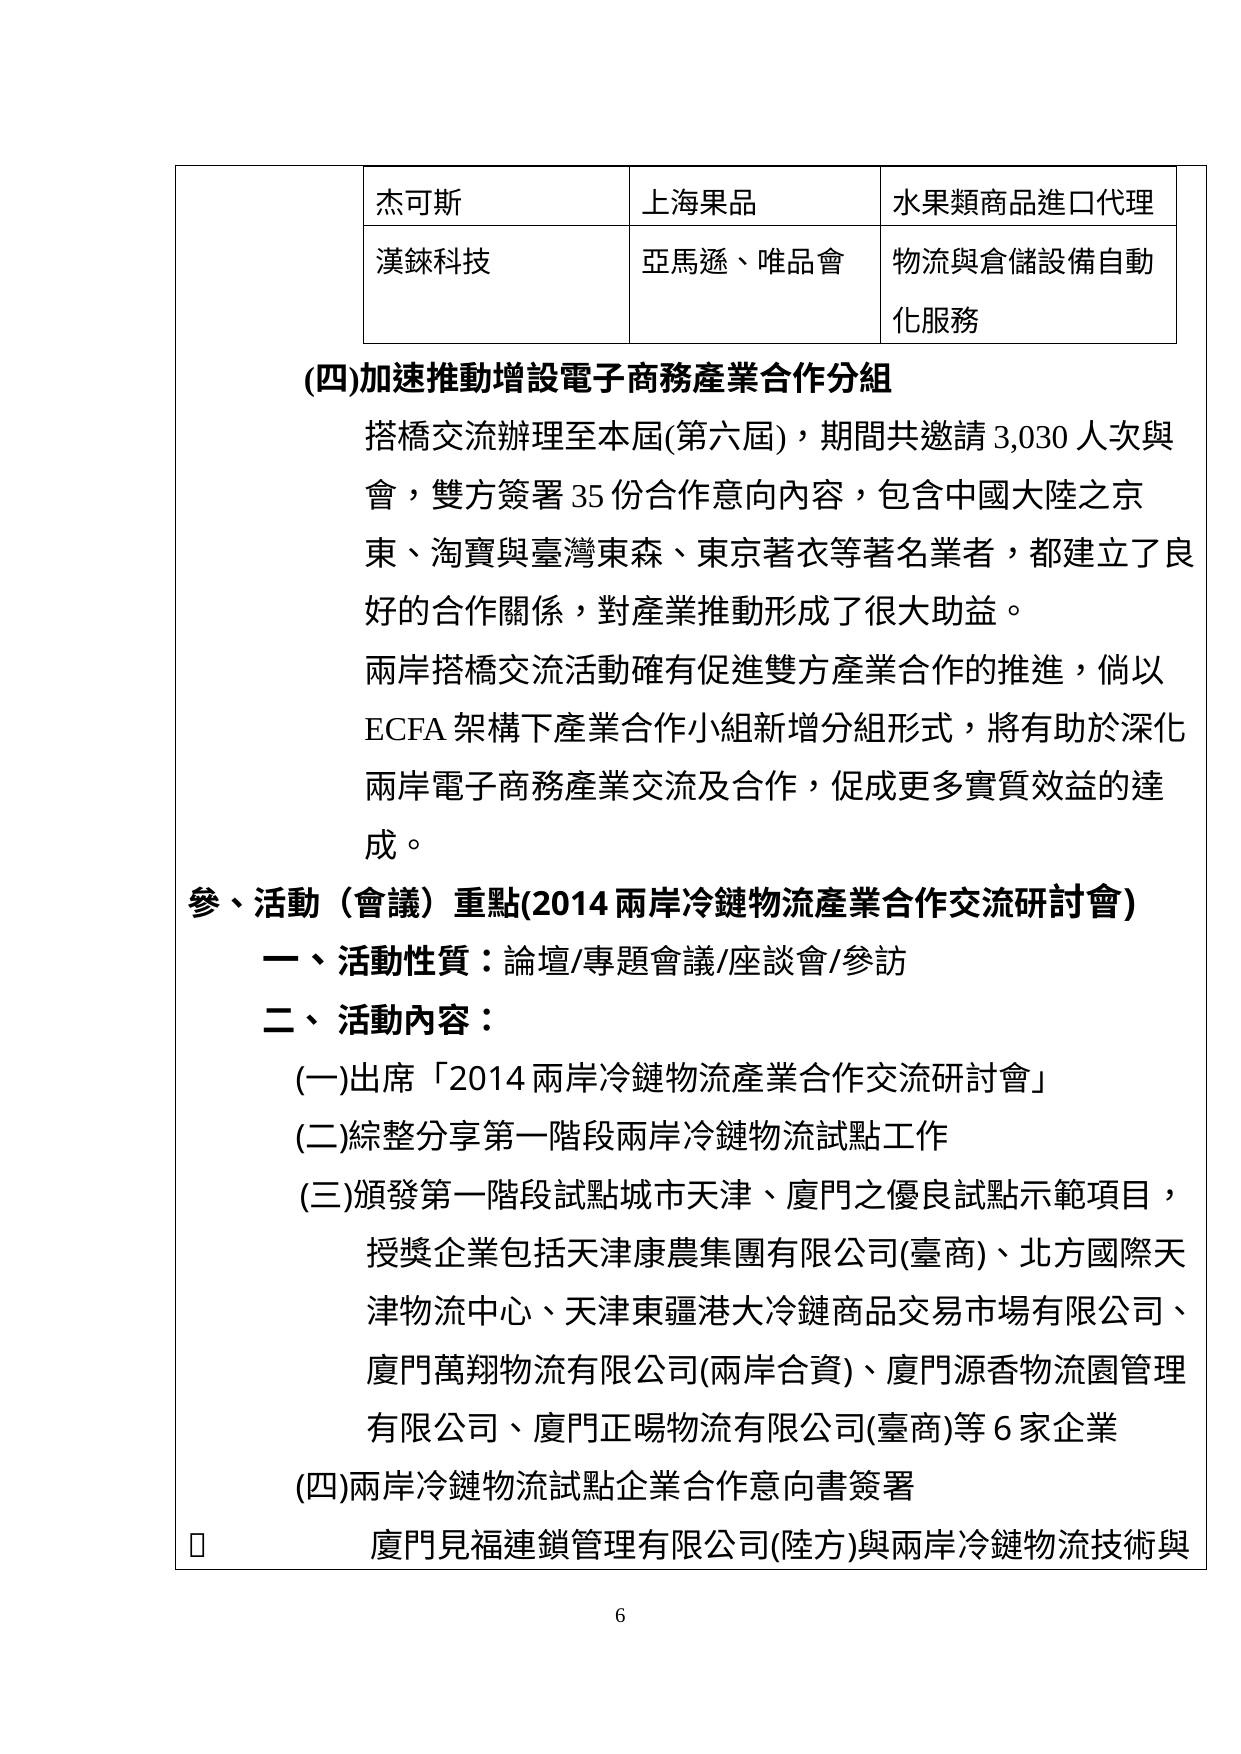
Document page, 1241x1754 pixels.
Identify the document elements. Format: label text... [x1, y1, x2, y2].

table_cell 交流活動基本資料 一、活動名稱：｢2014(第六屆)兩岸電子商務產業合作及交流會議｣、「2014兩岸冷鏈物流產業合作交流研討會」 二、活動日期：103年8月4日至8月9日 三、主辦（或接待）單位： 指導單位： 臺方：經濟部 2.陸方：商務部、工業和信息化部、國家互聯網信息辦公 室 主辦單位： 臺方：財團法人資訊工業策進會、臺灣無店面零售商 業同業公會、工業技術研究院 2.陸方：中國互聯網協會、中國服務貿易協會電子商務委 員會、中國物流與採購聯合會規劃研究 協辦單位： 臺方：臺灣網路暨電子商務產業發展協會(TiEA) 陸方：昆山市人民政府 四、報告撰寫人服務單位：經濟部商業司 活動（會議）重點(兩岸電子商務產業合作及交流會議) 活動性質：論壇/專題會議/座談會/參訪 二、活動內容 參訪中國大陸地區電子商務業者：1號店總部。 參訪中國大陸地區電子商務建設：昆山花橋園區。 參訪中國大陸地區建設：上海自由貿易試驗區。 參加兩岸電子商務搭橋大會。 政策解讀會：. 政策解讀會為歷年度搭橋活動首次辦理，主要目的在於協助臺灣企業介接陸方相關公部門合適窗口及瞭解業務流程，如何接洽辦理，釐清中國大陸各項政策之實行辦法。 閉門會議 遭遇之問題：無。 我方因應方法及效果：無。 五、心得及建議 與陸方跨部會溝通及協商，獲致初步成果 本次搭橋舉辦陸方政策及法規說明會，邀請陸方商務部、工信部、國家網信息辦公室、海關總署、區域質檢部門(上海、廣東、福建)、工信部電信管理局市場處等單位就網路內容供應商（ICP）經營許可證、商品檢驗及進出口通關等管理辦法等詳予說明釐清，其後閉門會議協商，亦與陸方跨部會溝通與與協商，獲致具體的進展。目前已知PChome、東森等企業正在進行落地評估，顯見本次搭橋交流活動帶來的效益。本次搭橋交流活動可作為未來兩岸電子商務交流活動之基礎再加以深化。 持續進行網站於大陸地區連通問題之個案協商，並已有突破 本司為協助我方業者解決網站於大陸地區連通問題，持續透過與陸方相關單位之閉門協商進行交涉，除了在本次搭橋時確認陸方未來處理窗口外，本年度已協助促成三家指標性個案解決網站於大陸地區連通問題，有助業者平台於中國大陸地區被順暢瀏覽，有效經營中國大陸市場，亦可提升臺灣商家拓展大陸地區訂單之機會。 未來針對我方網物網站於大陸地區連通問題個案協處，我方將委託資訊工業策進會受理臺灣網購網站於大陸地區連通問題案件，透過陸方中國互聯協會與國台辦進行更多個案協處，並定期觀測與追蹤處理進度，以確保個案處理時效。 另外本司亦輔導業者尋求業務上的替代方案，如於中國大陸地區落地經營，或是透過兩岸業者的平台合作，或是協助有意願業者在陸方平台中開設品牌館，直接進行流量導入與銷售等。 以區域試點推動產業合作，有利臺商強化整體價值鏈發展 本次參訪重點鎖定在昆山及上海兩地，透過相關單位拜訪與政策了解，有利我方觀察、紀錄與評估未來與昆山、上海自貿區等合作管道與可能性，並將昆山及上海進一步規劃成為兩岸產業合作的深化試驗基地。 昆山及上海自貿區重要性請見本報告前述，臺商於上海自貿區做為網路內容供應商（ICP）經營許可證之申請地區，可獲得高於49%之持股比率，於取得正式網站經營許可及落地進駐後(設立大陸地區營運據點)，亦可善加運用昆山地區取得商品通關之便捷且低成本之物流倉儲優勢，以利臺灣商品流通全中國大陸。 另外除昆山及上海自貿區外，鄰近的杭州亦為中國大陸電商人才重鎮與代營運大本營，臺灣企業也可在此取得相關的行銷支援，加強商品市場拓展性。上述三地(昆山、上海、杭州)各地距離約1~1.5小時車程，但已包含網路內容供應商（ICP）經營許可證申請、企業設立、通關、保稅、保倉、配貨、行銷與人才等全方位功能，臺商可做為進入中國大陸區域試點之評估。 另據了解，陸方在昆山，將整合太倉港與臺灣企業進行商物流合作，北京將結合天津港優勢，共同服務京津冀大市場；武漢則將應用內陸資源優勢，朝食品加工與創新商品推進。後續爰可再進一步確認各城市的兩岸合作機會與誘因，促成我方電子商務業與物流業相互支援，善用陸方開放合作機會，開拓當地市場。 透過本次搭橋參訪，已促成雙方業者17 家次進行合作洽商中(如下表)，未來我方將持續關注合作進展與成效。 (四)加速推動增設電子商務產業合作分組 搭橋交流辦理至本屆(第六屆)，期間共邀請3,030人次與會，雙方簽署35份合作意向內容，包含中國大陸之京東、淘寶與臺灣東森、東京著衣等著名業者，都建立了良好的合作關係，對產業推動形成了很大助益。 兩岸搭橋交流活動確有促進雙方產業合作的推進，倘以ECFA架構下產業合作小組新增分組形式，將有助於深化兩岸電子商務產業交流及合作，促成更多實質效益的達成。 參、活動（會議）重點(2014兩岸冷鏈物流產業合作交流研討會) 一、活動性質：論壇/專題會議/座談會/參訪 二、 活動內容： (一)出席「2014兩岸冷鏈物流產業合作交流研討會」 (二)綜整分享第一階段兩岸冷鏈物流試點工作 (三)頒發第一階段試點城市天津、廈門之優良試點示範項目，授獎企業包括天津康農集團有限公司(臺商)、北方國際天津物流中心、天津東疆港大冷鏈商品交易市場有限公司、廈門萬翔物流有限公司(兩岸合資)、廈門源香物流園管理有限公司、廈門正暘物流有限公司(臺商)等6家企業 (四)兩岸冷鏈物流試點企業合作意向書簽署  廈門見福連鎖管理有限公司(陸方)與兩岸冷鏈物流技術與服務聯盟(臺方) 簽訂「連鎖便利店冷庫與城市配送規劃工程」合作意向書、廈門中馬進出口有限公司(陸方)與台鼎倉儲設備工程股份有限公司(臺方) 簽訂「中馬冷鏈物流園」顧問合約、中孚食品進出口有限公司(陸方)與全日物流股份有限公司(臺方)、臺灣冷鏈集成股份有限公司(臺方) 簽訂「中國大陸北方冷鏈物流市場拓展｣合作意向書、武漢市商務局與兩岸工作組臺方及陸方代表簽署「冷鏈物流規劃及人才培訓｣合作意向書、北京市平谷馬坊物流基地管委會與兩岸工作組臺方及陸方代表簽署「冷鏈物流規劃及人才培訓｣合作意向書。 (五)第二階段備選試點城市(北京、昆山、武漢)工作展望 (六)試點企業冷鏈物流專題演講 (七)兩岸工作組閉門會議 (八)參訪福產流通科技有限公司、河南鮮易供應鏈股份有限公司、天環物流冷鏈基地、昆山日昌明棧板製品有限公司 三、遭遇之問題：無 四、我方因應方法及效果：無 五、心得及建議： 今年度兩岸冷鏈物流產業合作會議在昆山舉辦，會中除了整理分享天津、廈門兩試點城市的推動模式與成果外，並綜整試點遭遇瓶頸及因應對策。同時，針對第一階段表現優良的6個試點項目，給予表彰。會中並新簽署5項合作契約，包括冷庫設計、營運管理、合資合營及總體發展規劃等。至目前為止，兩岸已簽署合作意向書39項，促成投資或採購新台幣17.6億元，創造臺灣業者技術與服務之營收與商機。 經過兩年多的努力，兩岸冷鏈物流產業合作已取得初步成果，將繼續深化兩岸合作。針對第一階段試點城市，廈門方面，兩岸將合作制訂涵蓋冷庫、車輛、容器及作業面等軟硬體規範標準，並合作開展海運快遞業務；天津方面，兩岸積極落實8項合作規劃，涵蓋載體建設、專案推動、網路構建、平臺建立、標準制定、便利化模式推進、協調機制建立以及配套政策研究等，並持續與東疆港合作提高通關效率。 為進一步拓展試點範圍，兩岸工作組將著手進行新增試點城市的規劃與評估作業。目前各備選城市已提出基本合作構想，昆山將整合太倉港與臺灣企業進行商物流合作，並帶動兩岸臺商共同參與；北京將結合天津港優勢，共同服務京津冀大市場；武漢則將應用內陸資源優勢，朝食品加工與創新商品推進。後續將再確認各城市的兩岸合作機會與誘因，並提報兩岸試點主管單位同意。 冷鏈物流有狹義和廣義之分，狹義以發展物流為主，廣義則需解決通關質檢問題。因此，未來合作應涵蓋兩者進行整體規劃設計，一方面由地方政府加快各方面的工作效率，而通關制度面問題則由兩岸中央政府協調海關和質檢總局共同研商解決辦法。以下提出幾點對後續合作建議： (一)推動全程冷鏈物流標準合作與應用 為落實食品安全與深化合作，應加速兩岸於冷鏈物流標準的制定與應用，通過試點項目導入相關企業，實現冷鏈各環節的有效溫控和協同運作；後續再結合人才培訓推廣擴散，建立全程冷鏈物流標準應用示範體系。 (二)協助解決影響貿易便利化之通關質檢效率化等議題 冷鏈產品以生鮮易腐品為大宗，貨物通關也是物流作業的一環，如何加速口岸通關作業效率，避免冷鏈貨物在關口因檢驗檢疫手續時間過長而產生質變，進而造成貿易損失，是產業合作小組應協助企業解決的問題。因此，針對臺灣食品進口大陸之口岸通關檢疫問題，將商請中國大陸國台辦協助，進行跨部會協調溝通，並邀集兩岸相關單位共同討論，討論議題包含開放禽畜商品進口資質及可輸入口岸、提升進口商檢作業效率以及兩岸統一相關作業標準等方面，力求兩岸關檢合作，確保貨物及時通關。 (三)構建兩岸全程快捷的冷鏈物流通道 將擇一臺灣港區建立貨物集散點，與中國大陸之試點城市港口如天津自由貿易試驗區、廈門海運快捷口岸進行對接，以點對點的方式解決兩岸商流與物流之問題，利用臺灣海運快遞專區或自由港區之政策利基，試行兩岸區對區之商物流整合。並選擇重點產品，通過兩岸物流節點和分銷網路，構建在臺灣產地集貨、裝運到中國大陸通關、集散直至門店銷售的全程快捷冷鏈物流通道。 [176, 166, 1206, 1569]
table_cell 漢錸科技 [364, 226, 629, 343]
table_cell 水果類商品進口代理 [881, 167, 1176, 225]
table_cell 上海果品 [630, 167, 880, 225]
table_cell 亞馬遜、唯品會 [630, 226, 880, 343]
table_cell 物流與倉儲設備自動化服務 [881, 226, 1176, 343]
table_cell 杰可斯 [364, 167, 629, 225]
